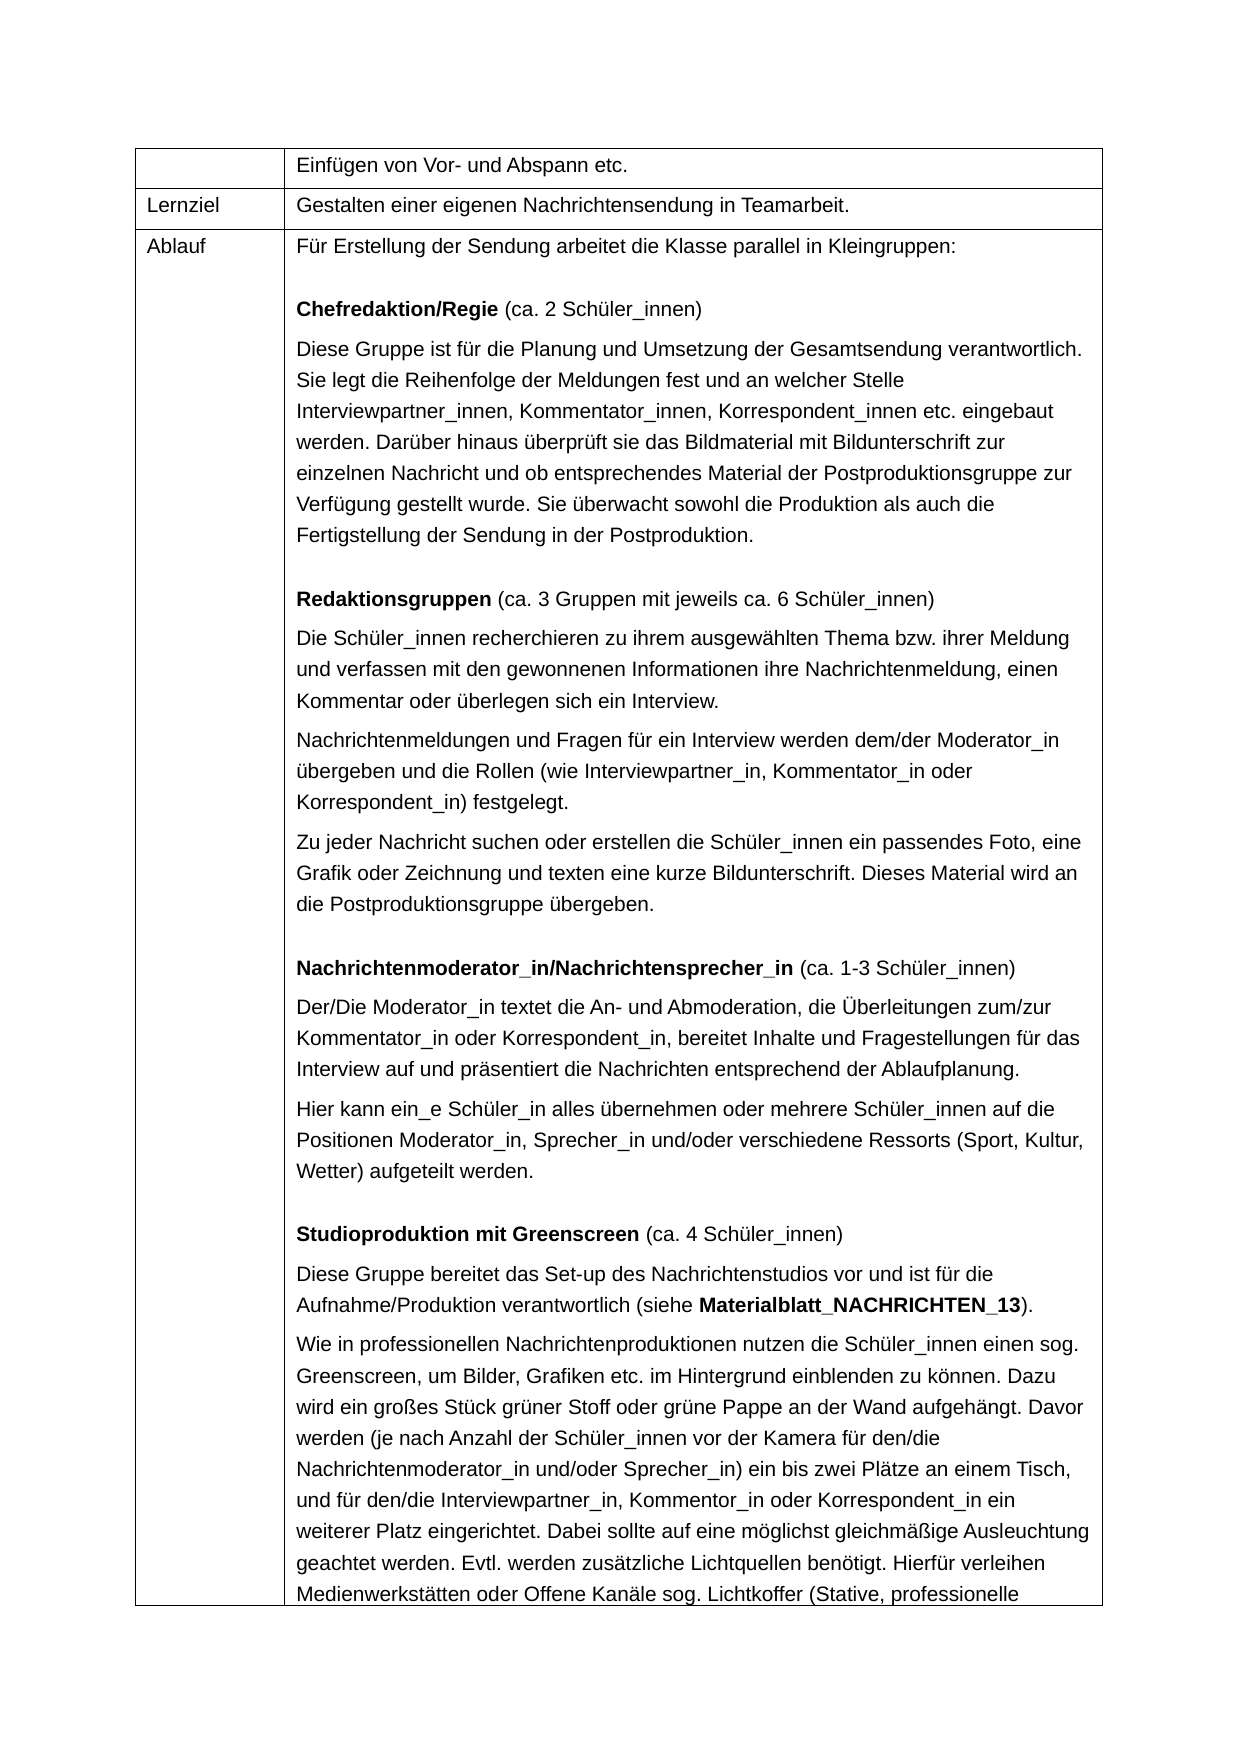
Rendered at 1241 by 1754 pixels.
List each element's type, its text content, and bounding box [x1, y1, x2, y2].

table_cell Ablauf [136, 230, 284, 1605]
table_cell Für Erstellung der Sendung arbeitet die Klasse parallel in Kleingruppen: Chefredaktion/Regie (ca. 2 Schüler_innen) Diese Gruppe ist für die Planung und Umsetzung der Gesamtsendung verantwortlich. Sie legt die Reihenfolge der Meldungen fest und an welcher Stelle Interviewpartner_innen, Kommentator_innen, Korrespondent_innen etc. eingebaut werden. Darüber hinaus überprüft sie das Bildmaterial mit Bildunterschrift zur einzelnen Nachricht und ob entsprechendes Material der Postproduktionsgruppe zur Verfügung gestellt wurde. Sie überwacht sowohl die Produktion als auch die Fertigstellung der Sendung in der Postproduktion. Redaktionsgruppen (ca. 3 Gruppen mit jeweils ca. 6 Schüler_innen) Die Schüler_innen recherchieren zu ihrem ausgewählten Thema bzw. ihrer Meldung und verfassen mit den gewonnenen Informationen ihre Nachrichtenmeldung, einen Kommentar oder überlegen sich ein Interview. Nachrichtenmeldungen und Fragen für ein Interview werden dem/der Moderator_in übergeben und die Rollen (wie Interviewpartner_in, Kommentator_in oder Korrespondent_in) festgelegt. Zu jeder Nachricht suchen oder erstellen die Schüler_innen ein passendes Foto, eine Grafik oder Zeichnung und texten eine kurze Bildunterschrift. Dieses Material wird an die Postproduktionsgruppe übergeben. Nachrichtenmoderator_in/Nachrichtensprecher_in (ca. 1-3 Schüler_innen) Der/Die Moderator_in textet die An- und Abmoderation, die Überleitungen zum/zur Kommentator_in oder Korrespondent_in, bereitet Inhalte und Fragestellungen für das Interview auf und präsentiert die Nachrichten entsprechend der Ablaufplanung. Hier kann ein_e Schüler_in alles übernehmen oder mehrere Schüler_innen auf die Positionen Moderator_in, Sprecher_in und/oder verschiedene Ressorts (Sport, Kultur, Wetter) aufgeteilt werden. Studioproduktion mit Greenscreen (ca. 4 Schüler_innen) Diese Gruppe bereitet das Set-up des Nachrichtenstudios vor und ist für die Aufnahme/Produktion verantwortlich (siehe Materialblatt_NACHRICHTEN_13). Wie in professionellen Nachrichtenproduktionen nutzen die Schüler_innen einen sog. Greenscreen, um Bilder, Grafiken etc. im Hintergrund einblenden zu können. Dazu wird ein großes Stück grüner Stoff oder grüne Pappe an der Wand aufgehängt. Davor werden (je nach Anzahl der Schüler_innen vor der Kamera für den/die Nachrichtenmoderator_in und/oder Sprecher_in) ein bis zwei Plätze an einem Tisch, und für den/die Interviewpartner_in, Kommentor_in oder Korrespondent_in ein weiterer Platz eingerichtet. Dabei sollte auf eine möglichst gleichmäßige Ausleuchtung geachtet werden. Evtl. werden zusätzliche Lichtquellen benötigt. Hierfür verleihen Medienwerkstätten oder Offene Kanäle sog. Lichtkoffer (Stative, professionelle [285, 230, 1102, 1605]
table_cell Lernziel [136, 189, 284, 228]
table_cell Gestalten einer eigenen Nachrichtensendung in Teamarbeit. [285, 189, 1102, 228]
table_cell Einfügen von Vor- und Abspann etc. [285, 149, 1102, 188]
table_cell [136, 149, 284, 188]
